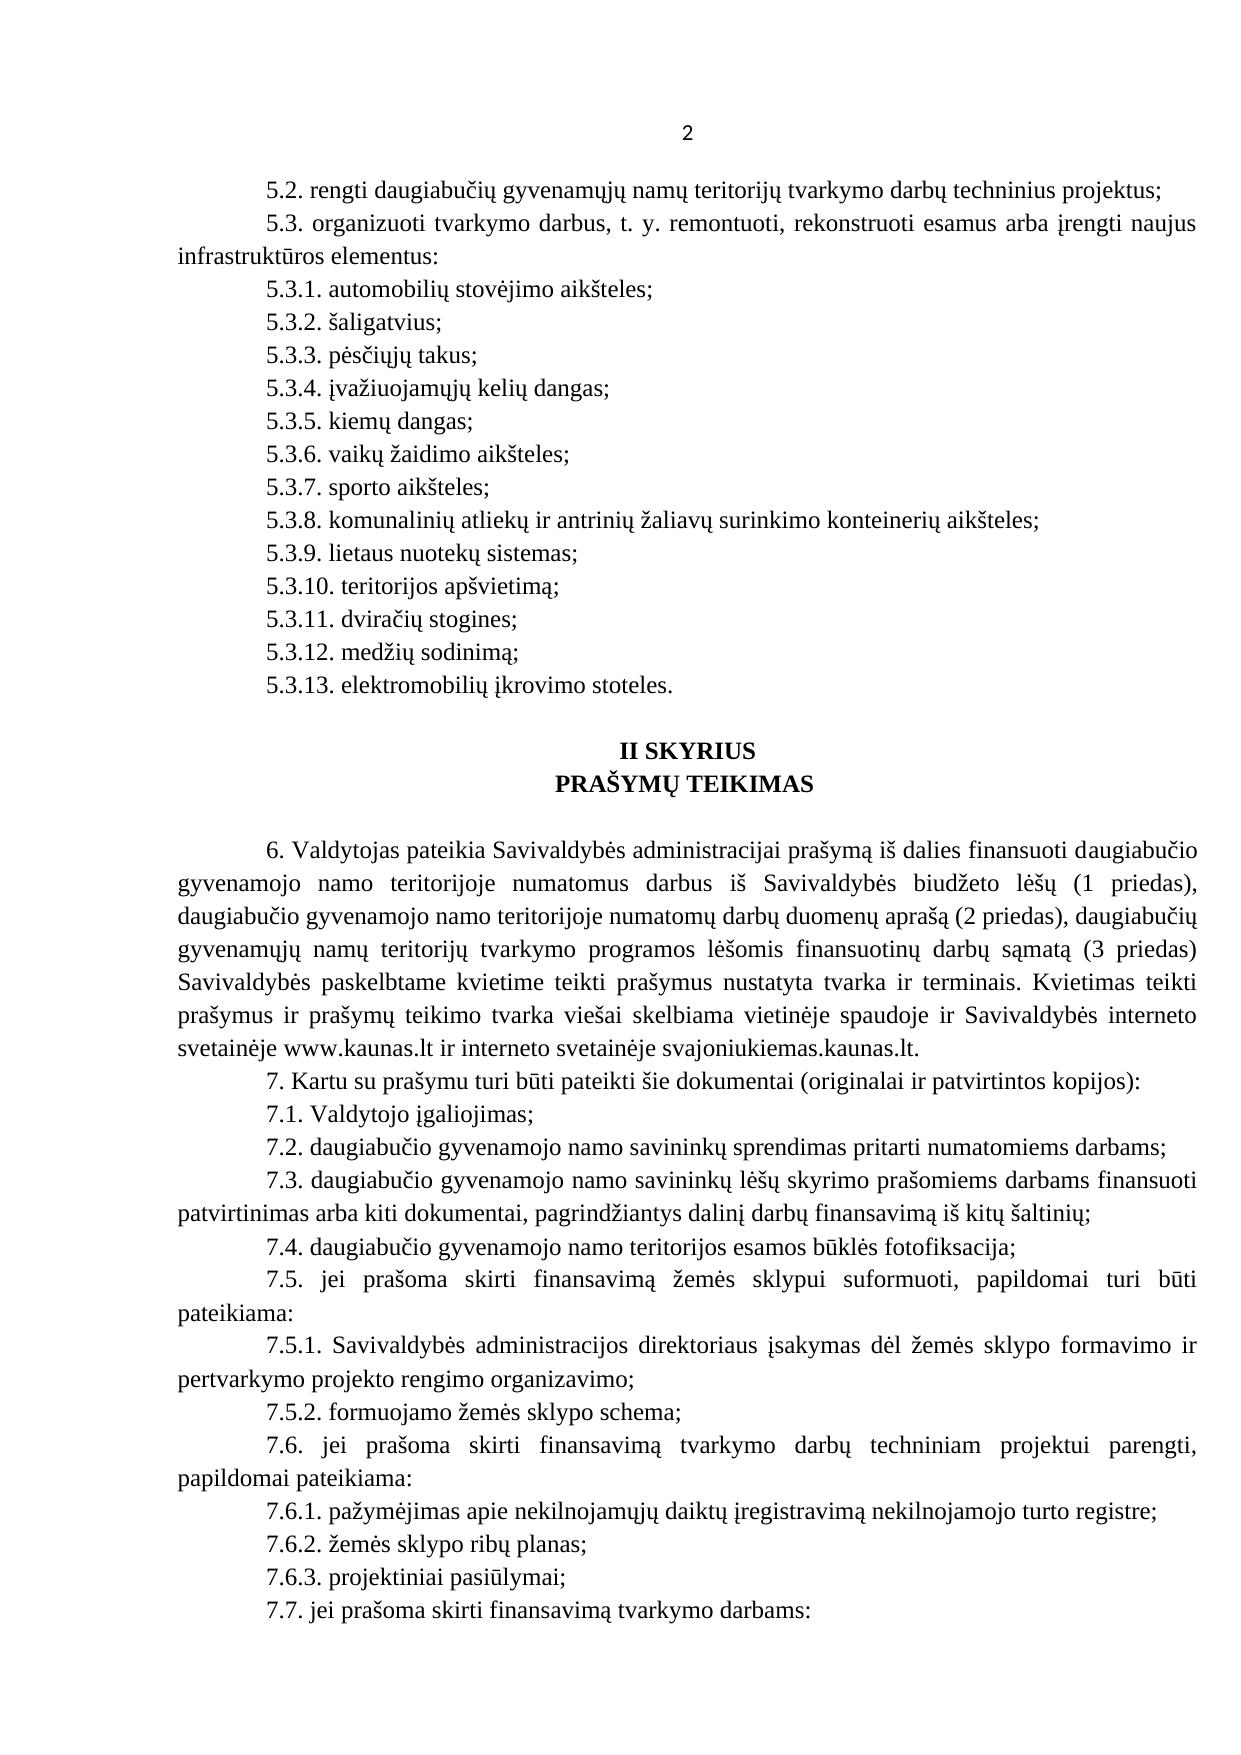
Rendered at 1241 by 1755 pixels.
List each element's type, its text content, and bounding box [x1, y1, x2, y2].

text 5.3.8. komunalinių atliekų ir antrinių žaliavų surinkimo konteinerių aikšteles; [177, 505, 1198, 534]
text PRAŠYMŲ TEIKIMAS [177, 769, 1198, 798]
text 5.3.11. dviračių stogines; [177, 604, 1198, 633]
text 5.3.1. automobilių stovėjimo aikšteles; [177, 274, 1198, 303]
text 7.4. daugiabučio gyvenamojo namo teritorijos esamos būklės fotofiksacija; [177, 1232, 1198, 1260]
text 7.6.1. pažymėjimas apie nekilnojamųjų daiktų įregistravimą nekilnojamojo turto registre; [177, 1496, 1198, 1524]
text 7.3. daugiabučio gyvenamojo namo savininkų lėšų skyrimo prašomiems darbams finansuoti patvirtinimas arba kiti dokumentai, pagrindžiantys dalinį darbų finansavimą iš kitų šaltinių; [177, 1166, 1198, 1227]
text 7.5. jei prašoma skirti finansavimą žemės sklypui suformuoti, papildomai turi būti pateikiama: [177, 1264, 1198, 1326]
text 5.3. organizuoti tvarkymo darbus, t. y. remontuoti, rekonstruoti esamus arba įrengti naujus infrastruktūros elementus: [177, 208, 1198, 270]
text 5.3.7. sporto aikšteles; [177, 472, 1198, 501]
text 6. Valdytojas pateikia Savivaldybės administracijai prašymą iš dalies finansuoti daugiabučio gyvenamojo namo teritorijoje numatomus darbus iš Savivaldybės biudžeto lėšų (1 priedas), daugiabučio gyvenamojo namo teritorijoje numatomų darbų duomenų aprašą (2 priedas), daugiabučių gyvenamųjų namų teritorijų tvarkymo programos lėšomis finansuotinų darbų sąmatą (3 priedas) Savivaldybės paskelbtame kvietime teikti prašymus nustatyta tvarka ir terminais. Kvietimas teikti prašymus ir prašymų teikimo tvarka viešai skelbiama vietinėje spaudoje ir Savivaldybės interneto svetainėje www.kaunas.lt ir interneto svetainėje svajoniukiemas.kaunas.lt. [177, 835, 1198, 1062]
text 5.2. rengti daugiabučių gyvenamųjų namų teritorijų tvarkymo darbų techninius projektus; [177, 175, 1198, 204]
text 5.3.5. kiemų dangas; [177, 406, 1198, 435]
text 5.3.10. teritorijos apšvietimą; [177, 571, 1198, 600]
text 5.3.3. pėsčiųjų takus; [177, 340, 1198, 369]
text 7. Kartu su prašymu turi būti pateikti šie dokumentai (originalai ir patvirtintos kopijos): [177, 1066, 1198, 1095]
text II SKYRIUS [177, 736, 1198, 765]
text 5.3.12. medžių sodinimą; [177, 637, 1198, 666]
text 5.3.2. šaligatvius; [177, 307, 1198, 336]
text 7.1. Valdytojo įgaliojimas; [177, 1099, 1198, 1128]
text 7.2. daugiabučio gyvenamojo namo savininkų sprendimas pritarti numatomiems darbams; [177, 1132, 1198, 1161]
text 5.3.13. elektromobilių įkrovimo stoteles. [177, 670, 1198, 699]
text 7.5.1. Savivaldybės administracijos direktoriaus įsakymas dėl žemės sklypo formavimo ir pertvarkymo projekto rengimo organizavimo; [177, 1331, 1198, 1392]
text 5.3.9. lietaus nuotekų sistemas; [177, 538, 1198, 567]
text 5.3.6. vaikų žaidimo aikšteles; [177, 439, 1198, 468]
text 7.7. jei prašoma skirti finansavimą tvarkymo darbams: [177, 1595, 1198, 1623]
text 7.6. jei prašoma skirti finansavimą tvarkymo darbų techniniam projektui parengti, papildomai pateikiama: [177, 1430, 1198, 1491]
text 7.5.2. formuojamo žemės sklypo schema; [177, 1397, 1198, 1425]
text 7.6.2. žemės sklypo ribų planas; [177, 1529, 1198, 1557]
text 7.6.3. projektiniai pasiūlymai; [177, 1562, 1198, 1591]
text 5.3.4. įvažiuojamųjų kelių dangas; [177, 373, 1198, 402]
